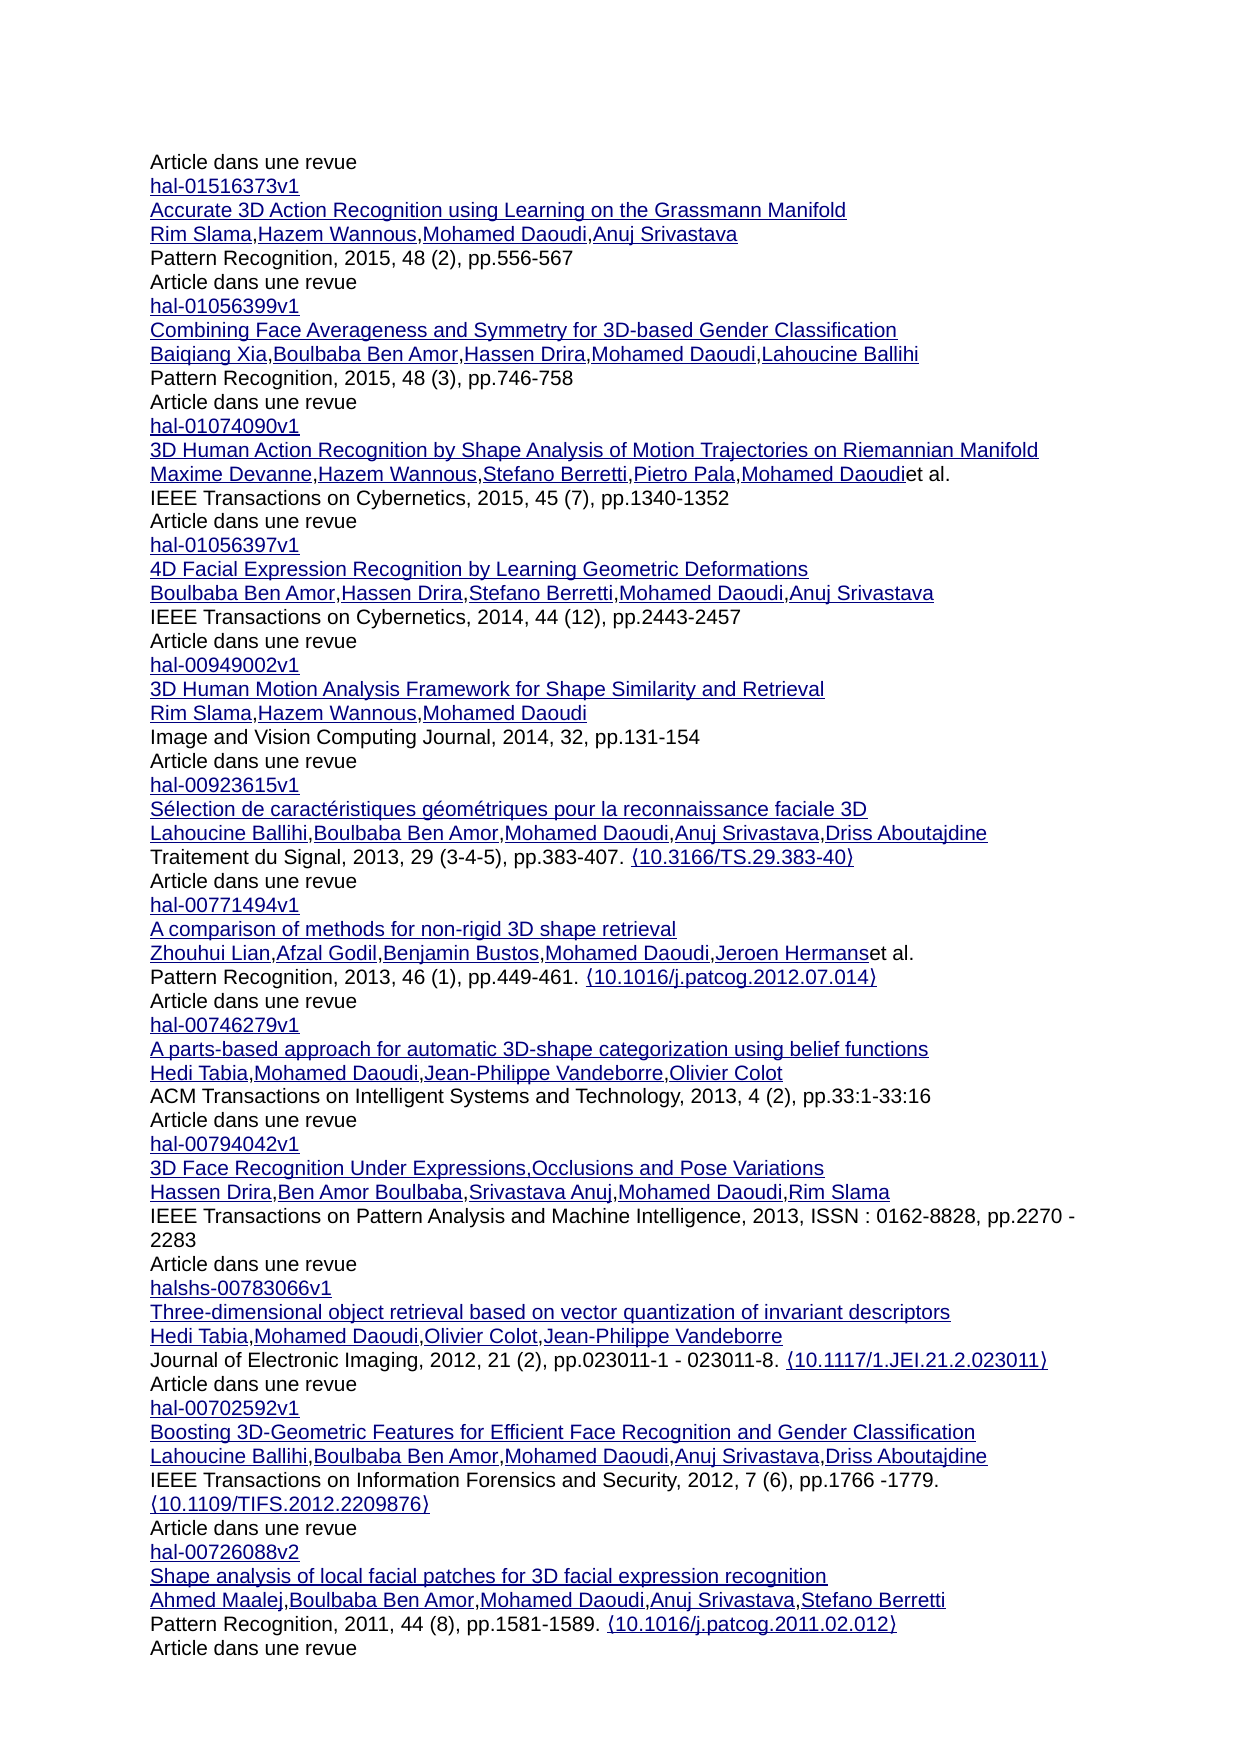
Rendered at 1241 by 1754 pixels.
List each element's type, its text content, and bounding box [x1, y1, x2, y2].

table_cell Three-dimensional object retrieval based on vector quantization of invariant descriptors Hedi Tabia,Mohamed Daoudi,Olivier Colot,Jean-Philippe Vandeborre Journal of Electronic Imaging, 2012, 21 (2), pp.023011-1 - 023011-8. ⟨10.1117/1.JEI.21.2.023011⟩ Article dans une revue hal-00702592v1 [150, 1300, 1090, 1420]
table_cell 4D Facial Expression Recognition by Learning Geometric Deformations Boulbaba Ben Amor,Hassen Drira,Stefano Berretti,Mohamed Daoudi,Anuj Srivastava IEEE Transactions on Cybernetics, 2014, 44 (12), pp.2443-2457 Article dans une revue hal-00949002v1 [150, 557, 1090, 677]
table_cell Article dans une revue hal-01516373v1 [150, 150, 1090, 198]
table_cell A parts-based approach for automatic 3D-shape categorization using belief functions Hedi Tabia,Mohamed Daoudi,Jean-Philippe Vandeborre,Olivier Colot ACM Transactions on Intelligent Systems and Technology, 2013, 4 (2), pp.33:1-33:16 Article dans une revue hal-00794042v1 [150, 1036, 1090, 1156]
table_cell Accurate 3D Action Recognition using Learning on the Grassmann Manifold Rim Slama,Hazem Wannous,Mohamed Daoudi,Anuj Srivastava Pattern Recognition, 2015, 48 (2), pp.556-567 Article dans une revue hal-01056399v1 [150, 198, 1090, 318]
table_cell 3D Face Recognition Under Expressions,Occlusions and Pose Variations Hassen Drira,Ben Amor Boulbaba,Srivastava Anuj,Mohamed Daoudi,Rim Slama IEEE Transactions on Pattern Analysis and Machine Intelligence, 2013, ISSN : 0162-8828, pp.2270 - 2283 Article dans une revue halshs-00783066v1 [150, 1156, 1090, 1300]
table_cell Sélection de caractéristiques géométriques pour la reconnaissance faciale 3D Lahoucine Ballihi,Boulbaba Ben Amor,Mohamed Daoudi,Anuj Srivastava,Driss Aboutajdine Traitement du Signal, 2013, 29 (3-4-5), pp.383-407. ⟨10.3166/TS.29.383-40⟩ Article dans une revue hal-00771494v1 [150, 797, 1090, 917]
table_cell Boosting 3D-Geometric Features for Efficient Face Recognition and Gender Classification Lahoucine Ballihi,Boulbaba Ben Amor,Mohamed Daoudi,Anuj Srivastava,Driss Aboutajdine IEEE Transactions on Information Forensics and Security, 2012, 7 (6), pp.1766 -1779. ⟨10.1109/TIFS.2012.2209876⟩ Article dans une revue hal-00726088v2 [150, 1420, 1090, 1563]
table_cell Shape analysis of local facial patches for 3D facial expression recognition Ahmed Maalej,Boulbaba Ben Amor,Mohamed Daoudi,Anuj Srivastava,Stefano Berretti Pattern Recognition, 2011, 44 (8), pp.1581-1589. ⟨10.1016/j.patcog.2011.02.012⟩ Article dans une revue [150, 1564, 1090, 1659]
table_cell 3D Human Motion Analysis Framework for Shape Similarity and Retrieval Rim Slama,Hazem Wannous,Mohamed Daoudi Image and Vision Computing Journal, 2014, 32, pp.131-154 Article dans une revue hal-00923615v1 [150, 677, 1090, 797]
table_cell A comparison of methods for non-rigid 3D shape retrieval Zhouhui Lian,Afzal Godil,Benjamin Bustos,Mohamed Daoudi,Jeroen Hermanset al. Pattern Recognition, 2013, 46 (1), pp.449-461. ⟨10.1016/j.patcog.2012.07.014⟩ Article dans une revue hal-00746279v1 [150, 917, 1090, 1036]
table_cell Combining Face Averageness and Symmetry for 3D-based Gender Classification Baiqiang Xia,Boulbaba Ben Amor,Hassen Drira,Mohamed Daoudi,Lahoucine Ballihi Pattern Recognition, 2015, 48 (3), pp.746-758 Article dans une revue hal-01074090v1 [150, 318, 1090, 437]
table_cell 3D Human Action Recognition by Shape Analysis of Motion Trajectories on Riemannian Manifold Maxime Devanne,Hazem Wannous,Stefano Berretti,Pietro Pala,Mohamed Daoudiet al. IEEE Transactions on Cybernetics, 2015, 45 (7), pp.1340-1352 Article dans une revue hal-01056397v1 [150, 438, 1090, 557]
